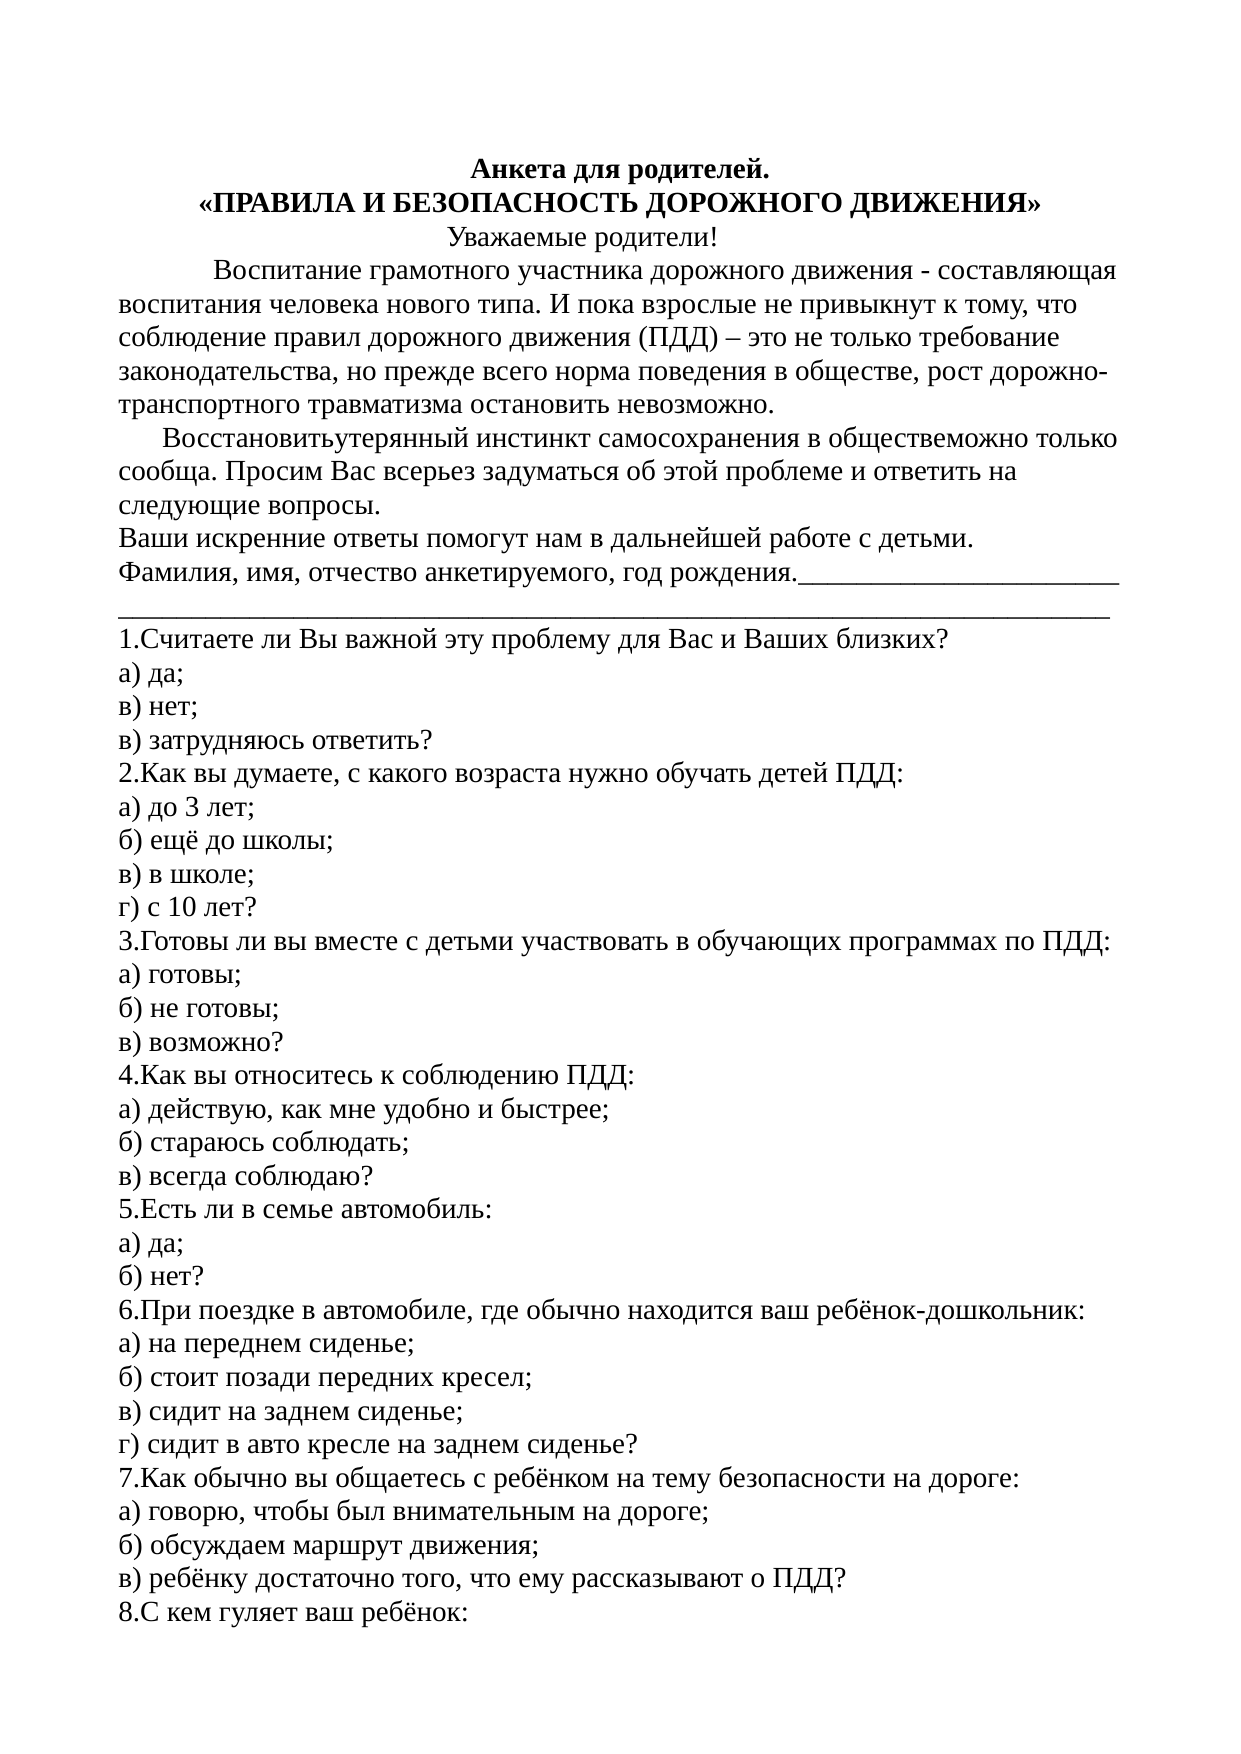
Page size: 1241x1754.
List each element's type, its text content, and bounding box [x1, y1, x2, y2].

text г) с 10 лет? [118, 889, 1122, 923]
text в) возможно? [118, 1024, 1122, 1057]
text в) нет; [118, 688, 1122, 722]
text 7.Как обычно вы общаетесь с ребёнком на тему безопасности на дороге: [118, 1460, 1122, 1493]
text 4.Как вы относитесь к соблюдению ПДД: [118, 1057, 1122, 1091]
text в) в школе; [118, 856, 1122, 889]
text 8.С кем гуляет ваш ребёнок: [118, 1594, 1122, 1627]
text Ваши искренние ответы помогут нам в дальнейшей работе с детьми. [118, 521, 1122, 554]
text в) сидит на заднем сиденье; [118, 1393, 1122, 1426]
text а) на переднем сиденье; [118, 1326, 1122, 1359]
text 5.Есть ли в семье автомобиль: [118, 1191, 1122, 1225]
text а) действую, как мне удобно и быстрее; [118, 1091, 1122, 1124]
text г) сидит в авто кресле на заднем сиденье? [118, 1426, 1122, 1460]
text 1.Считаете ли Вы важной эту проблему для Вас и Ваших близких? [118, 621, 1122, 655]
text в) всегда соблюдаю? [118, 1158, 1122, 1191]
text б) обсуждаем маршрут движения; [118, 1527, 1122, 1560]
text б) ещё до школы; [118, 822, 1122, 856]
text 2.Как вы думаете, с какого возраста нужно обучать детей ПДД: [118, 755, 1122, 789]
text б) не готовы; [118, 990, 1122, 1024]
text а) до 3 лет; [118, 789, 1122, 822]
text 6.При поездке в автомобиле, где обычно находится ваш ребёнок-дошкольник: [118, 1292, 1122, 1326]
text Восстановитьутерянный инстинкт самосохранения в обществеможно только сообща. Просим Вас всерьез задуматься об этой проблеме и ответить на следующие вопросы. [118, 420, 1122, 521]
text Воспитание грамотного участника дорожного движения - составляющая воспитания человека нового типа. И пока взрослые не привыкнут к тому, что соблюдение правил дорожного движения (ПДД) – это не только требование законодательства, но прежде всего норма поведения в обществе, рост дорожно-транспортного травматизма остановить невозможно. [118, 252, 1122, 420]
text а) говорю, чтобы был внимательным на дороге; [118, 1493, 1122, 1527]
text в) затрудняюсь ответить? [118, 722, 1122, 755]
text а) готовы; [118, 957, 1122, 990]
text Фамилия, имя, отчество анкетируемого, год рождения.______________________ ____________________________________________________________________ [118, 554, 1122, 621]
text а) да; [118, 655, 1122, 688]
text в) ребёнку достаточно того, что ему рассказывают о ПДД? [118, 1560, 1122, 1594]
text б) нет? [118, 1258, 1122, 1292]
text Анкета для родителей. [118, 152, 1122, 185]
text б) стоит позади передних кресел; [118, 1359, 1122, 1393]
text Уважаемые родители! [118, 219, 1122, 252]
text б) стараюсь соблюдать; [118, 1124, 1122, 1158]
text 3.Готовы ли вы вместе с детьми участвовать в обучающих программах по ПДД: [118, 923, 1122, 957]
text «ПРАВИЛА И БЕЗОПАСНОСТЬ ДОРОЖНОГО ДВИЖЕНИЯ» [118, 185, 1122, 219]
text а) да; [118, 1225, 1122, 1258]
